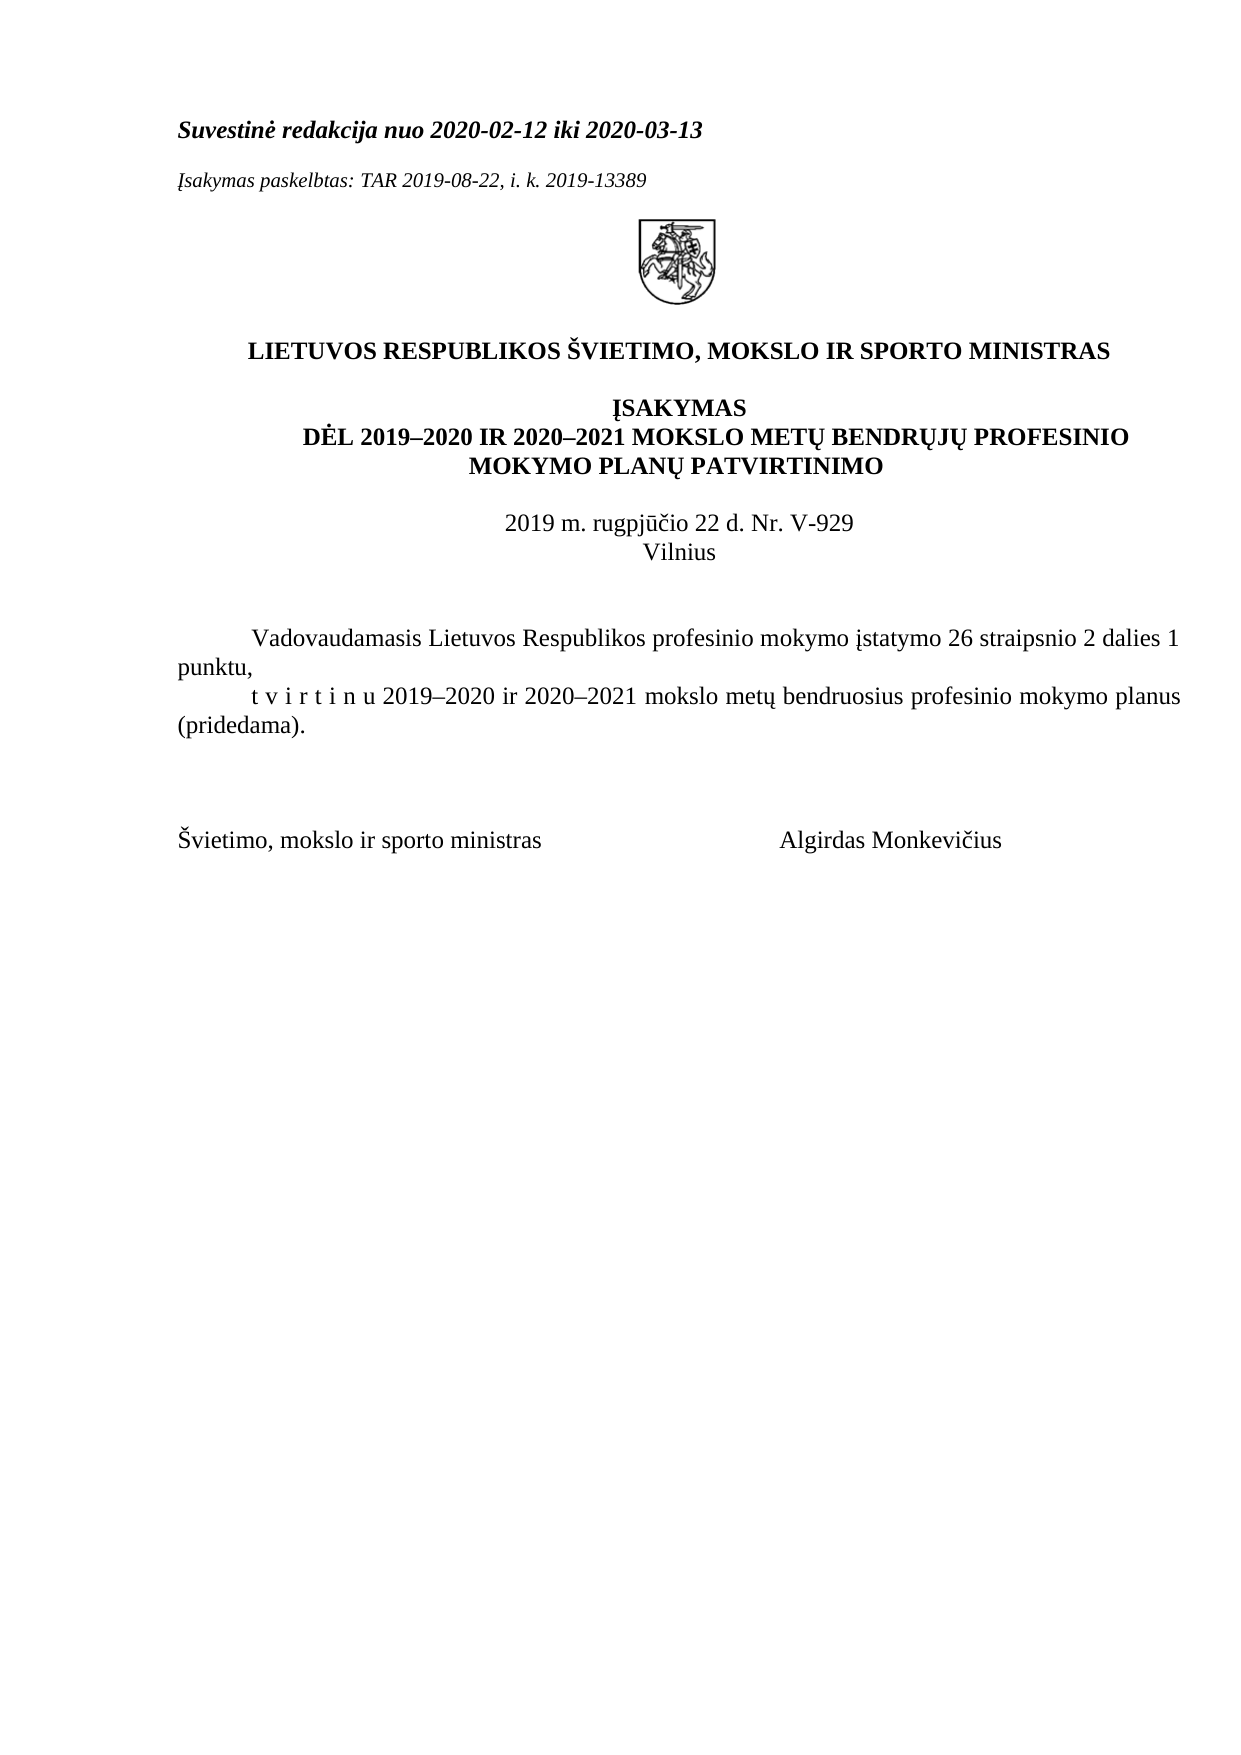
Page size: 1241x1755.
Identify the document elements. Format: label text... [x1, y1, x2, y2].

text t v i r t i n u 2019–2020 ir 2020–2021 mokslo metų bendruosius profesinio mokymo planus (pridedama). [177, 681, 1181, 738]
text Švietimo, mokslo ir sporto ministras Algirdas Monkevičius [177, 825, 1181, 853]
text Įsakymas paskelbtas: TAR 2019-08-22, i. k. 2019-13389 [177, 168, 1181, 192]
text 2019 m. rugpjūčio 22 d. Nr. V-929 [177, 508, 1181, 537]
text Suvestinė redakcija nuo 2020-02-12 iki 2020-03-13 [177, 115, 1181, 144]
text LIETUVOS RESPUBLIKOS ŠVIETIMO, MOKSLO IR SPORTO MINISTRAS [177, 336, 1181, 365]
text Vadovaudamasis Lietuvos Respublikos profesinio mokymo įstatymo 26 straipsnio 2 dalies 1 punktu, [177, 623, 1181, 681]
text Vilnius [177, 537, 1181, 566]
text DĖL 2019–2020 IR 2020–2021 MOKSLO METŲ BENDRŲJŲ PROFESINIO MOKYMO PLANŲ PATVIRTINIMO [177, 422, 1181, 480]
text ĮSAKYMAS [177, 393, 1181, 422]
